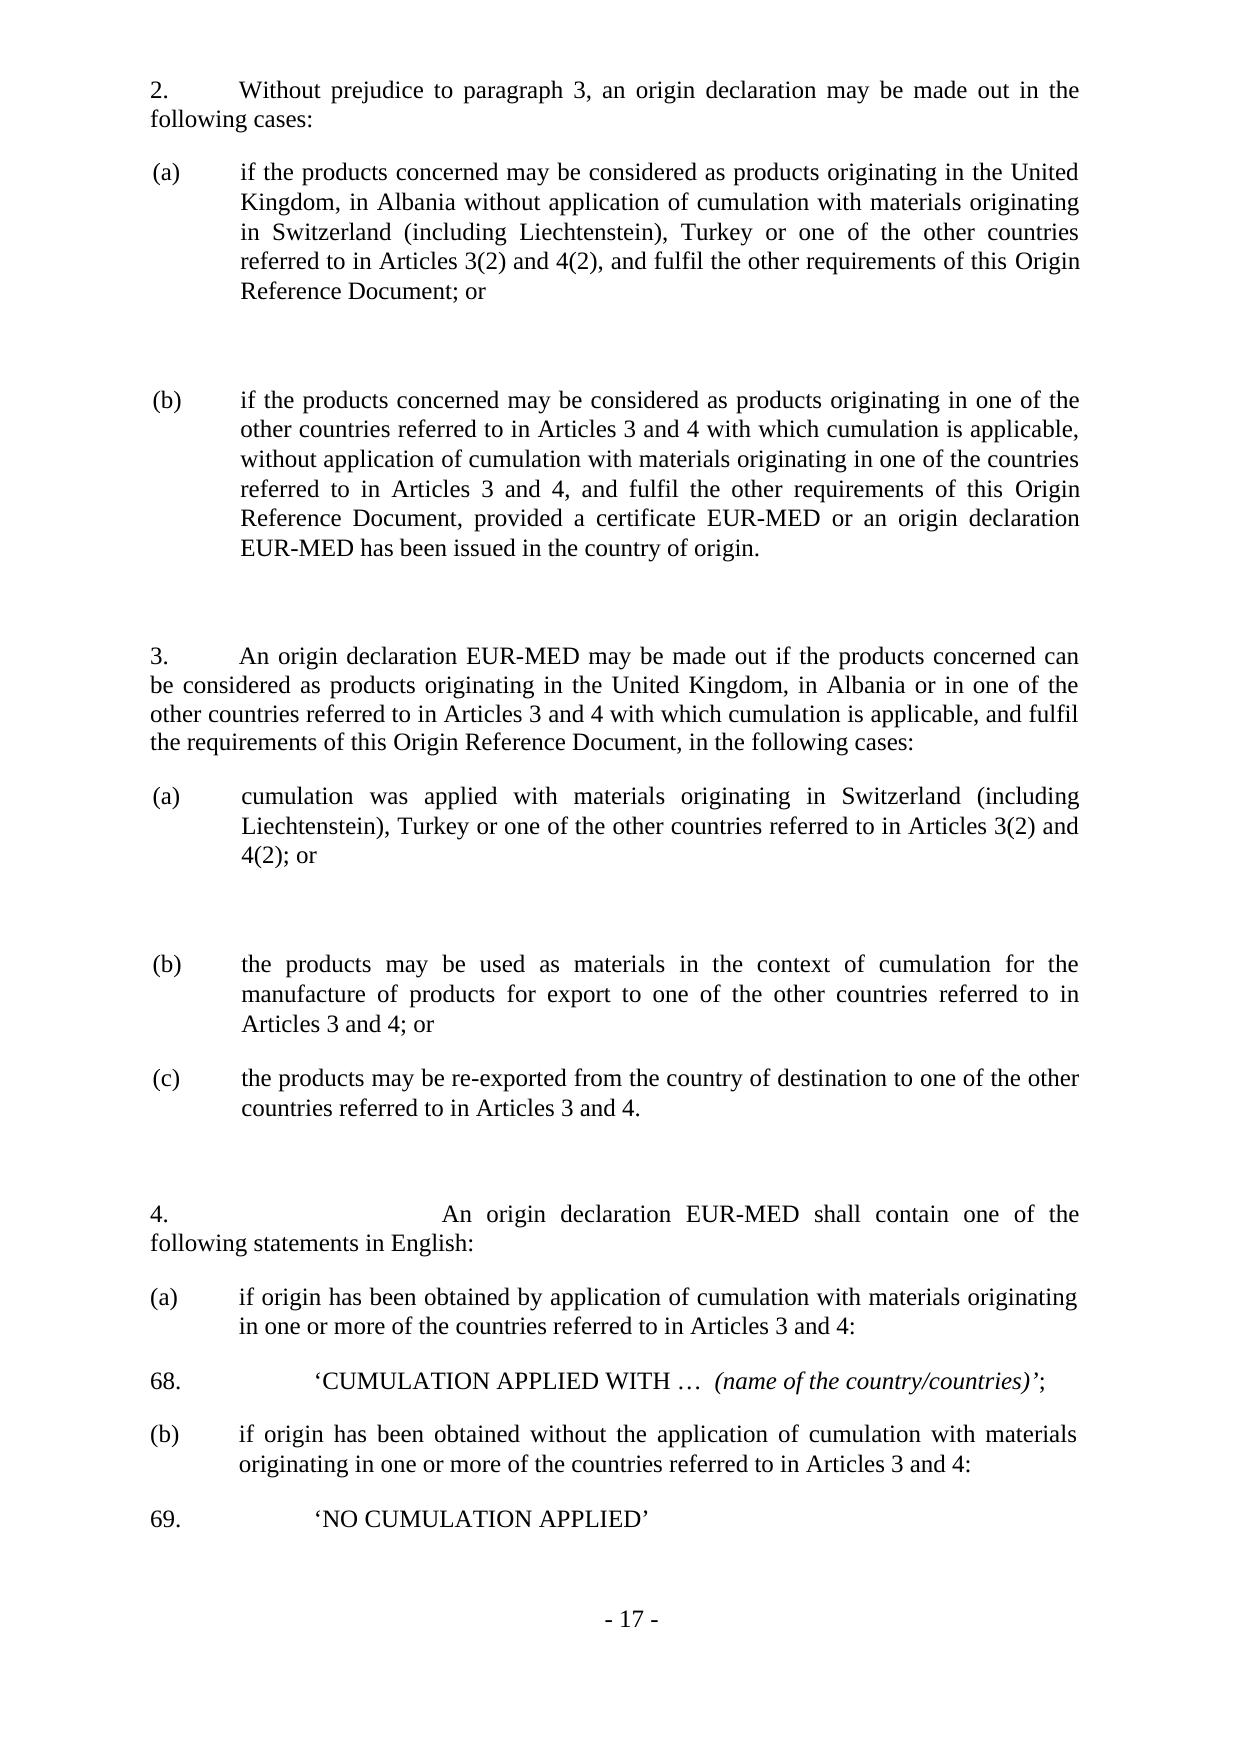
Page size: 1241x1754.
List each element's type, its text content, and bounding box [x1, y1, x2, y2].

list Without prejudice to paragraph 3, an origin declaration may be made out in the following cases: [150, 75, 1080, 132]
table_header cumulation was applied with materials originating in Switzerland (including Liechtenstein), Turkey or one of the other countries referred to in Articles 3(2) and 4(2); or [152, 781, 1090, 949]
subtitle ‘CUMULATION APPLIED WITH … (name of the country/countries)’; [150, 1366, 1078, 1394]
subtitle ‘NO CUMULATION APPLIED’ [150, 1504, 1078, 1532]
list An origin declaration EUR-MED shall contain one of the following statements in English: [150, 1199, 1080, 1257]
table_cell the products may be used as materials in the context of cumulation for the manufacture of products for export to one of the other countries referred to in Articles 3 and 4; or [152, 950, 1090, 1063]
table_cell if the products concerned may be considered as products originating in one of the other countries referred to in Articles 3 and 4 with which cumulation is applicable, without application of cumulation with materials originating in one of the countries referred to in Articles 3 and 4, and fulfil the other requirements of this Origin Reference Document, provided a certificate EUR-MED or an origin declaration EUR-MED has been issued in the country of origin. [152, 385, 1090, 587]
table_header the products may be re-exported from the country of destination to one of the other countries referred to in Articles 3 and 4. [152, 1063, 1090, 1147]
table_header if the products concerned may be considered as products originating in the United Kingdom, in Albania without application of cumulation with materials originating in Switzerland (including Liechtenstein), Turkey or one of the other countries referred to in Articles 3(2) and 4(2), and fulfil the other requirements of this Origin Reference Document; or [152, 158, 1090, 385]
list An origin declaration EUR-MED may be made out if the products concerned can be considered as products originating in the United Kingdom, in Albania or in one of the other countries referred to in Articles 3 and 4 with which cumulation is applicable, and fulfil the requirements of this Origin Reference Document, in the following cases: [150, 641, 1080, 756]
list if origin has been obtained without the application of cumulation with materials originating in one or more of the countries referred to in Articles 3 and 4: [150, 1419, 1078, 1478]
list if origin has been obtained by application of cumulation with materials originating in one or more of the countries referred to in Articles 3 and 4: [150, 1282, 1078, 1340]
